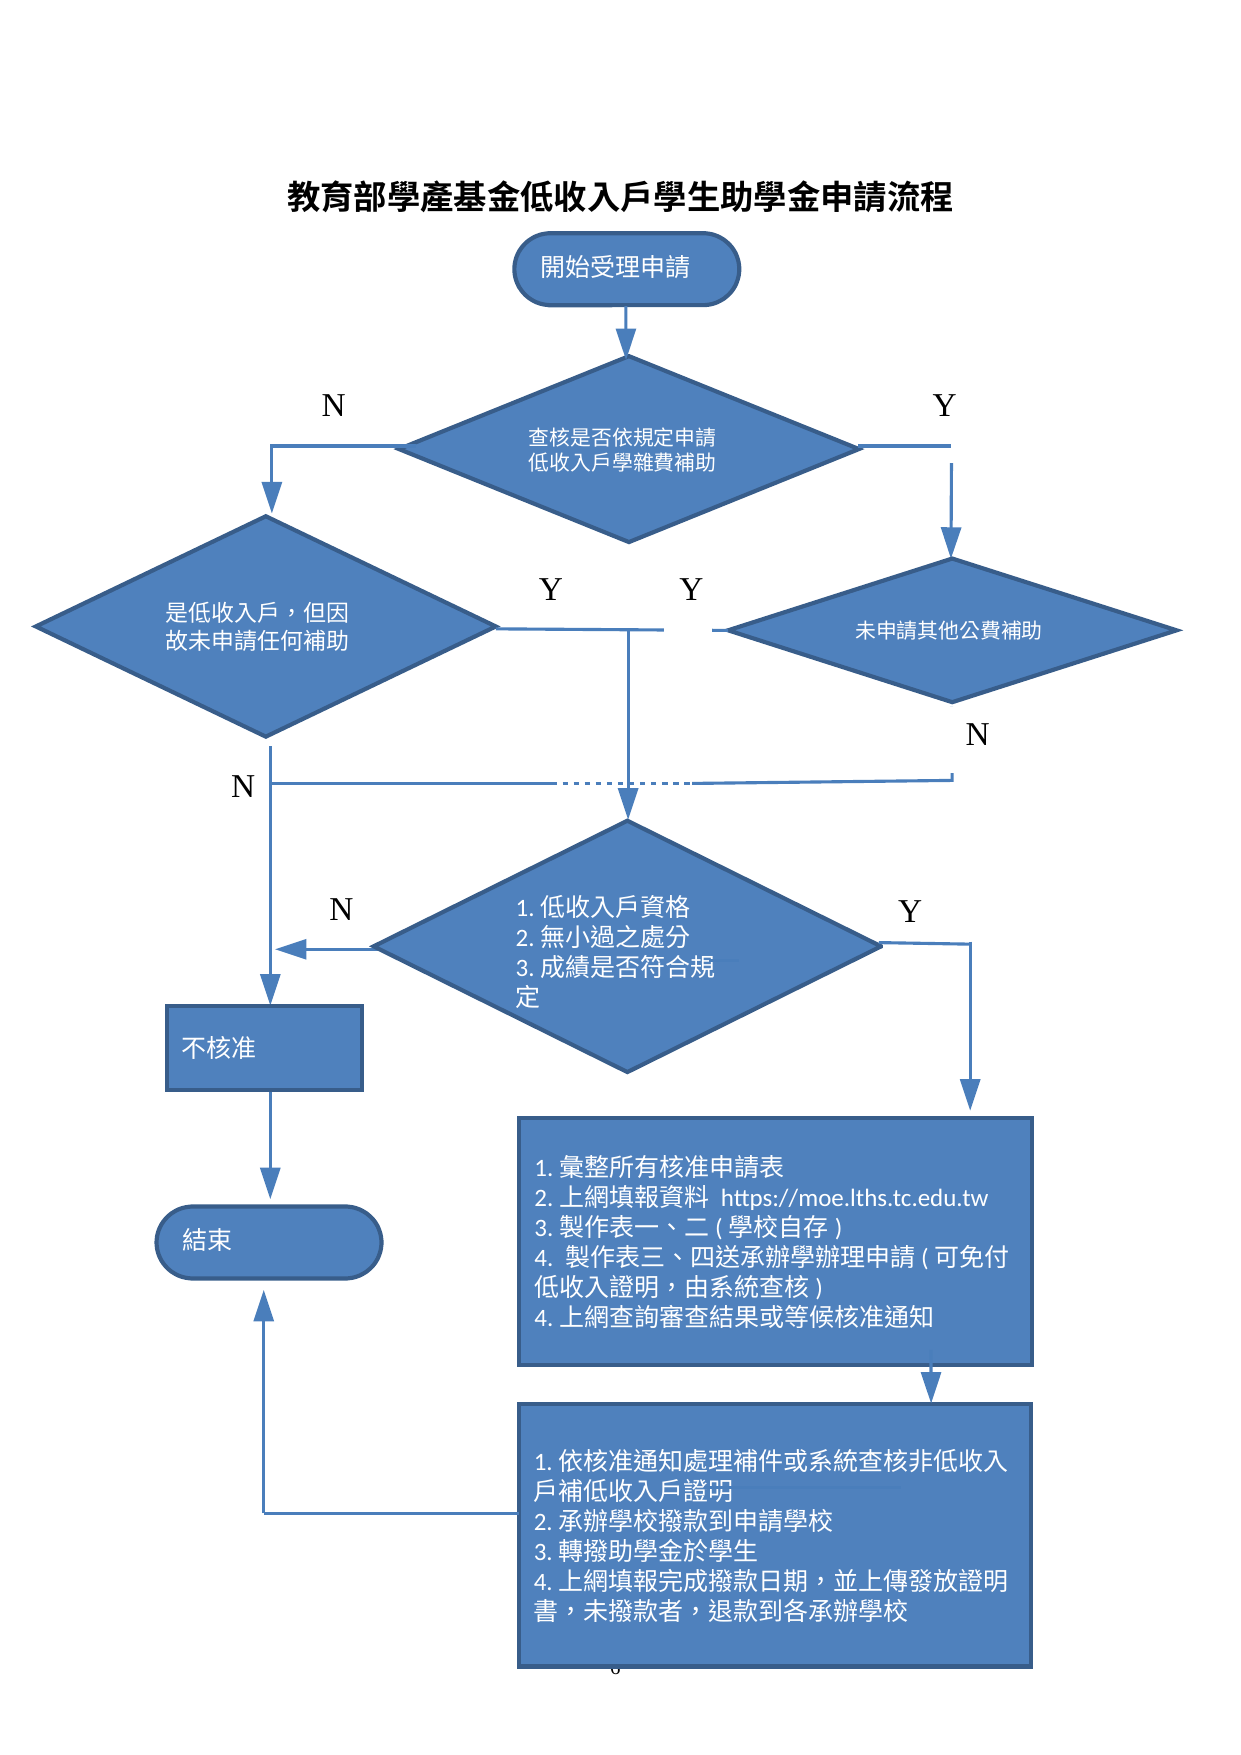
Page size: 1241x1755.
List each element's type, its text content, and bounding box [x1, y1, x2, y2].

text N [231, 766, 249, 804]
text Y [538, 569, 557, 589]
text Y [932, 385, 951, 405]
text Y [898, 901, 916, 929]
text Y [932, 395, 951, 423]
text Y [538, 579, 557, 607]
text N [965, 715, 984, 753]
text Y [898, 891, 916, 911]
text Y [679, 569, 697, 589]
text N [329, 890, 348, 928]
text Y [679, 579, 697, 607]
text 教育部學產基金低收入戶學生助學金申請流程 [59, 153, 1181, 216]
text N [321, 385, 340, 423]
